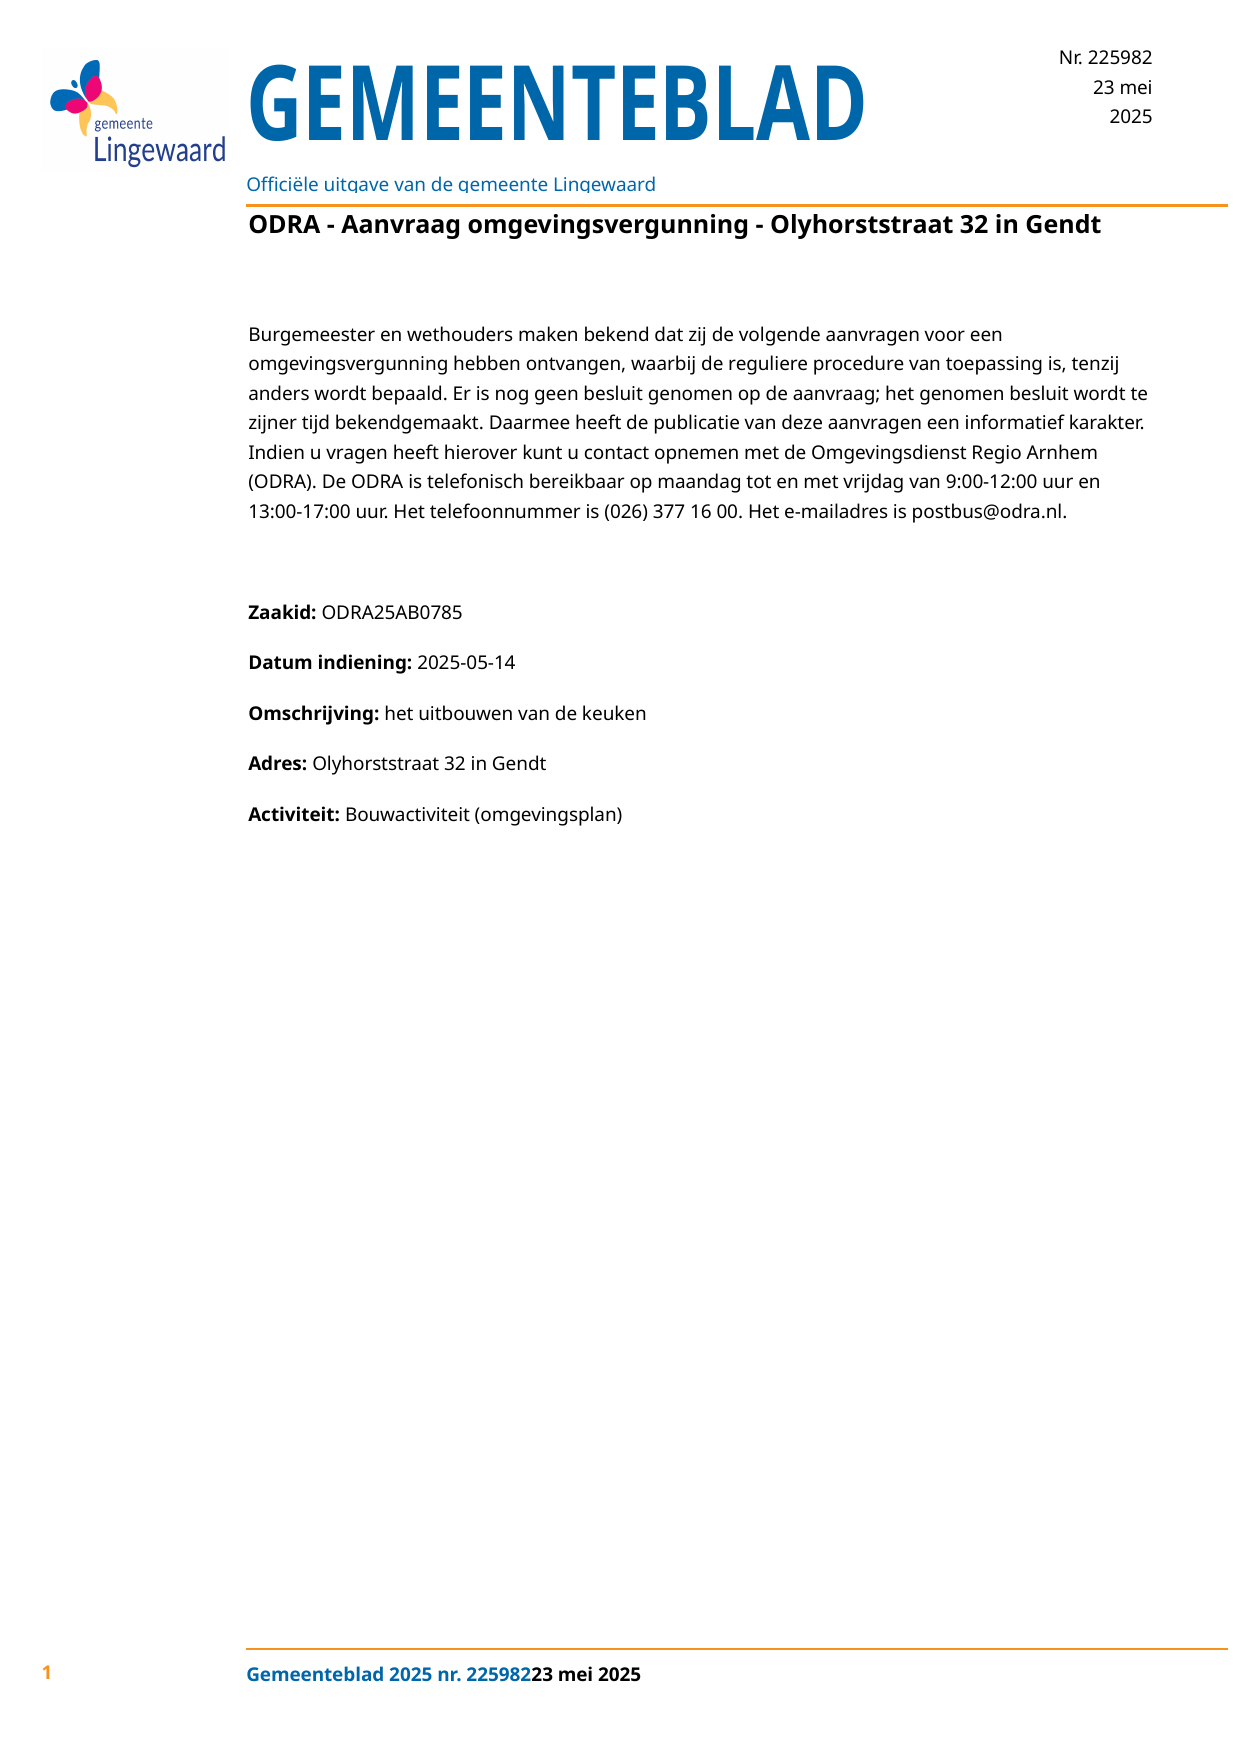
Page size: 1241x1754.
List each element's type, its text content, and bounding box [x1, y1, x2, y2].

text Zaakid: ODRA25AB0785 [248, 599, 1152, 625]
text ODRA - Aanvraag omgevingsvergunning - Olyhorststraat 32 in Gendt [248, 207, 1152, 241]
text Datum indiening: 2025-05-14 [248, 649, 1152, 675]
picture [41, 47, 231, 172]
text Adres: Olyhorststraat 32 in Gendt [248, 750, 1152, 776]
text Omschrijving: het uitbouwen van de keuken [248, 700, 1152, 726]
text Activiteit: Bouwactiviteit (omgevingsplan) [248, 801, 1152, 826]
text Burgemeester en wethouders maken bekend dat zij de volgende aanvragen voor een omgevingsvergunning hebben ontvangen, waarbij de reguliere procedure van toepassing is, tenzij anders wordt bepaald. Er is nog geen besluit genomen op de aanvraag; het genomen besluit wordt te zijner tijd bekendgemaakt. Daarmee heeft de publicatie van deze aanvragen een informatief karakter. Indien u vragen heeft hierover kunt u contact opnemen met de Omgevingsdienst Regio Arnhem (ODRA). De ODRA is telefonisch bereikbaar op maandag tot en met vrijdag van 9:00-12:00 uur en 13:00-17:00 uur. Het telefoonnummer is (026) 377 16 00. Het e-mailadres is postbus@odra.nl. [248, 321, 1152, 524]
